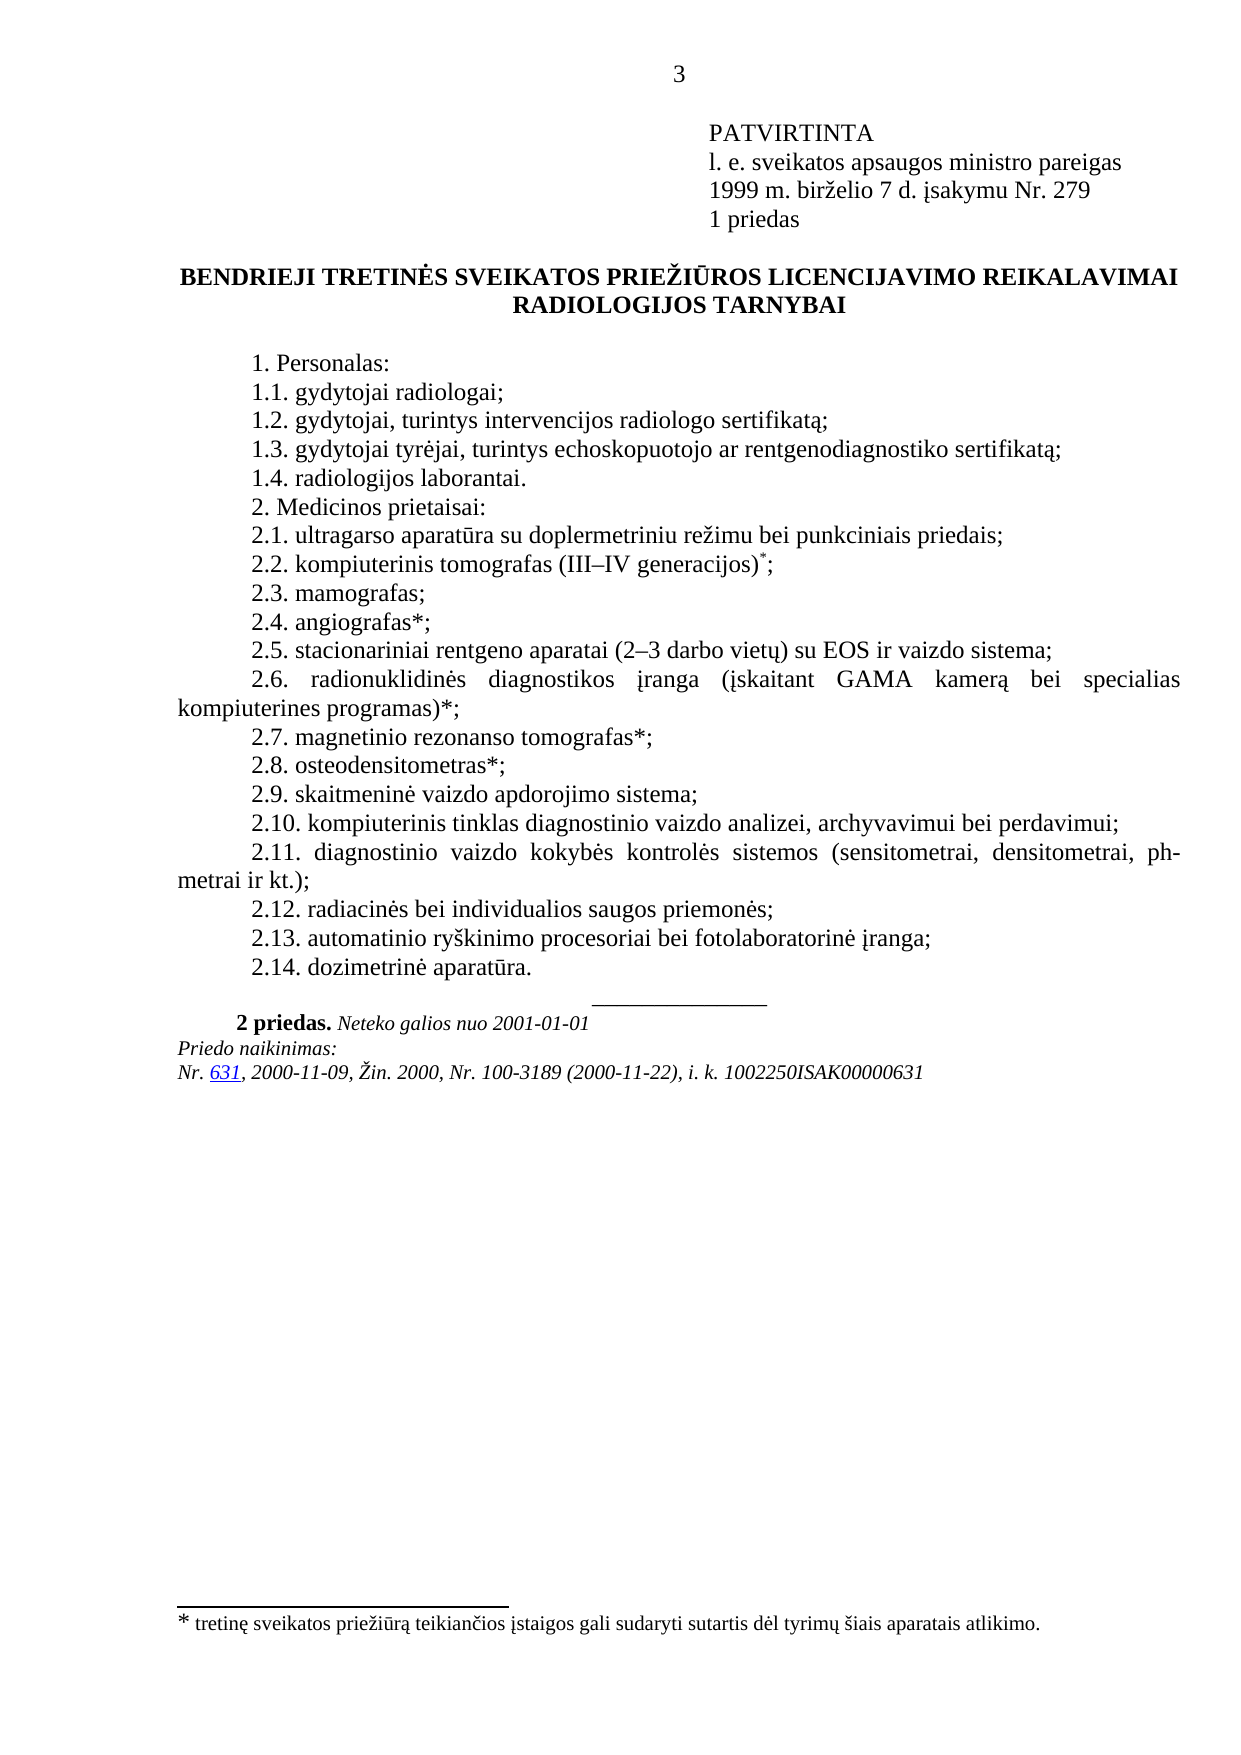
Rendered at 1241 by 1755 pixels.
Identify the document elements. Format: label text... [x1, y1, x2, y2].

text 2.9. skaitmeninė vaizdo apdorojimo sistema; [177, 779, 1181, 808]
text 1999 m. birželio 7 d. įsakymu Nr. 279 [177, 176, 1181, 204]
text 2.1. ultragarso aparatūra su doplermetriniu režimu bei punkciniais priedais; [177, 521, 1181, 549]
text ______________ [177, 981, 1181, 1009]
text 1.2. gydytojai, turintys intervencijos radiologo sertifikatą; [177, 406, 1181, 434]
text 1. Personalas: [177, 348, 1181, 377]
text Priedo naikinimas: [177, 1036, 1181, 1060]
text 2.8. osteodensitometras*; [177, 751, 1181, 779]
text 2.4. angiografas*; [177, 607, 1181, 636]
text Bendrieji tretinės sveikatos priežiūros licencijavimo reikalavimai [177, 262, 1181, 291]
text 2 priedas. Neteko galios nuo 2001-01-01 [177, 1009, 1181, 1036]
text 1.4. radiologijos laborantai. [177, 463, 1181, 492]
text 2.5. stacionariniai rentgeno aparatai (2–3 darbo vietų) su EOS ir vaizdo sistema; [177, 636, 1181, 664]
text Nr. 631, 2000-11-09, Žin. 2000, Nr. 100-3189 (2000-11-22), i. k. 1002250ISAK00000631 [177, 1060, 1181, 1084]
text l. e. sveikatos apsaugos ministro pareigas [177, 147, 1181, 176]
text radiologijos tarnybai [177, 291, 1181, 319]
text 2.6. radionuklidinės diagnostikos įranga (įskaitant GAMA kamerą bei specialias kompiuterines programas)*; [177, 664, 1181, 722]
text tretinę sveikatos priežiūrą teikiančios įstaigos gali sudaryti sutartis dėl tyrimų šiais aparatais atlikimo. [177, 1607, 1181, 1636]
text 2.14. dozimetrinė aparatūra. [177, 952, 1181, 981]
text 1 priedas [177, 204, 1181, 233]
text 2. Medicinos prietaisai: [177, 492, 1181, 521]
text 2.3. mamografas; [177, 578, 1181, 607]
text 2.2. kompiuterinis tomografas (III–IV generacijos); [177, 549, 1181, 578]
text 2.10. kompiuterinis tinklas diagnostinio vaizdo analizei, archyvavimui bei perdavimui; [177, 808, 1181, 837]
text 2.13. automatinio ryškinimo procesoriai bei fotolaboratorinė įranga; [177, 923, 1181, 952]
text PATVIRTINTA [709, 118, 1181, 147]
text 1.3. gydytojai tyrėjai, turintys echoskopuotojo ar rentgenodiagnostiko sertifikatą; [177, 434, 1181, 463]
text 2.11. diagnostinio vaizdo kokybės kontrolės sistemos (sensitometrai, densitometrai, ph-metrai ir kt.); [177, 837, 1181, 894]
text 2.7. magnetinio rezonanso tomografas*; [177, 722, 1181, 751]
text 2.12. radiacinės bei individualios saugos priemonės; [177, 894, 1181, 923]
text 1.1. gydytojai radiologai; [177, 377, 1181, 406]
